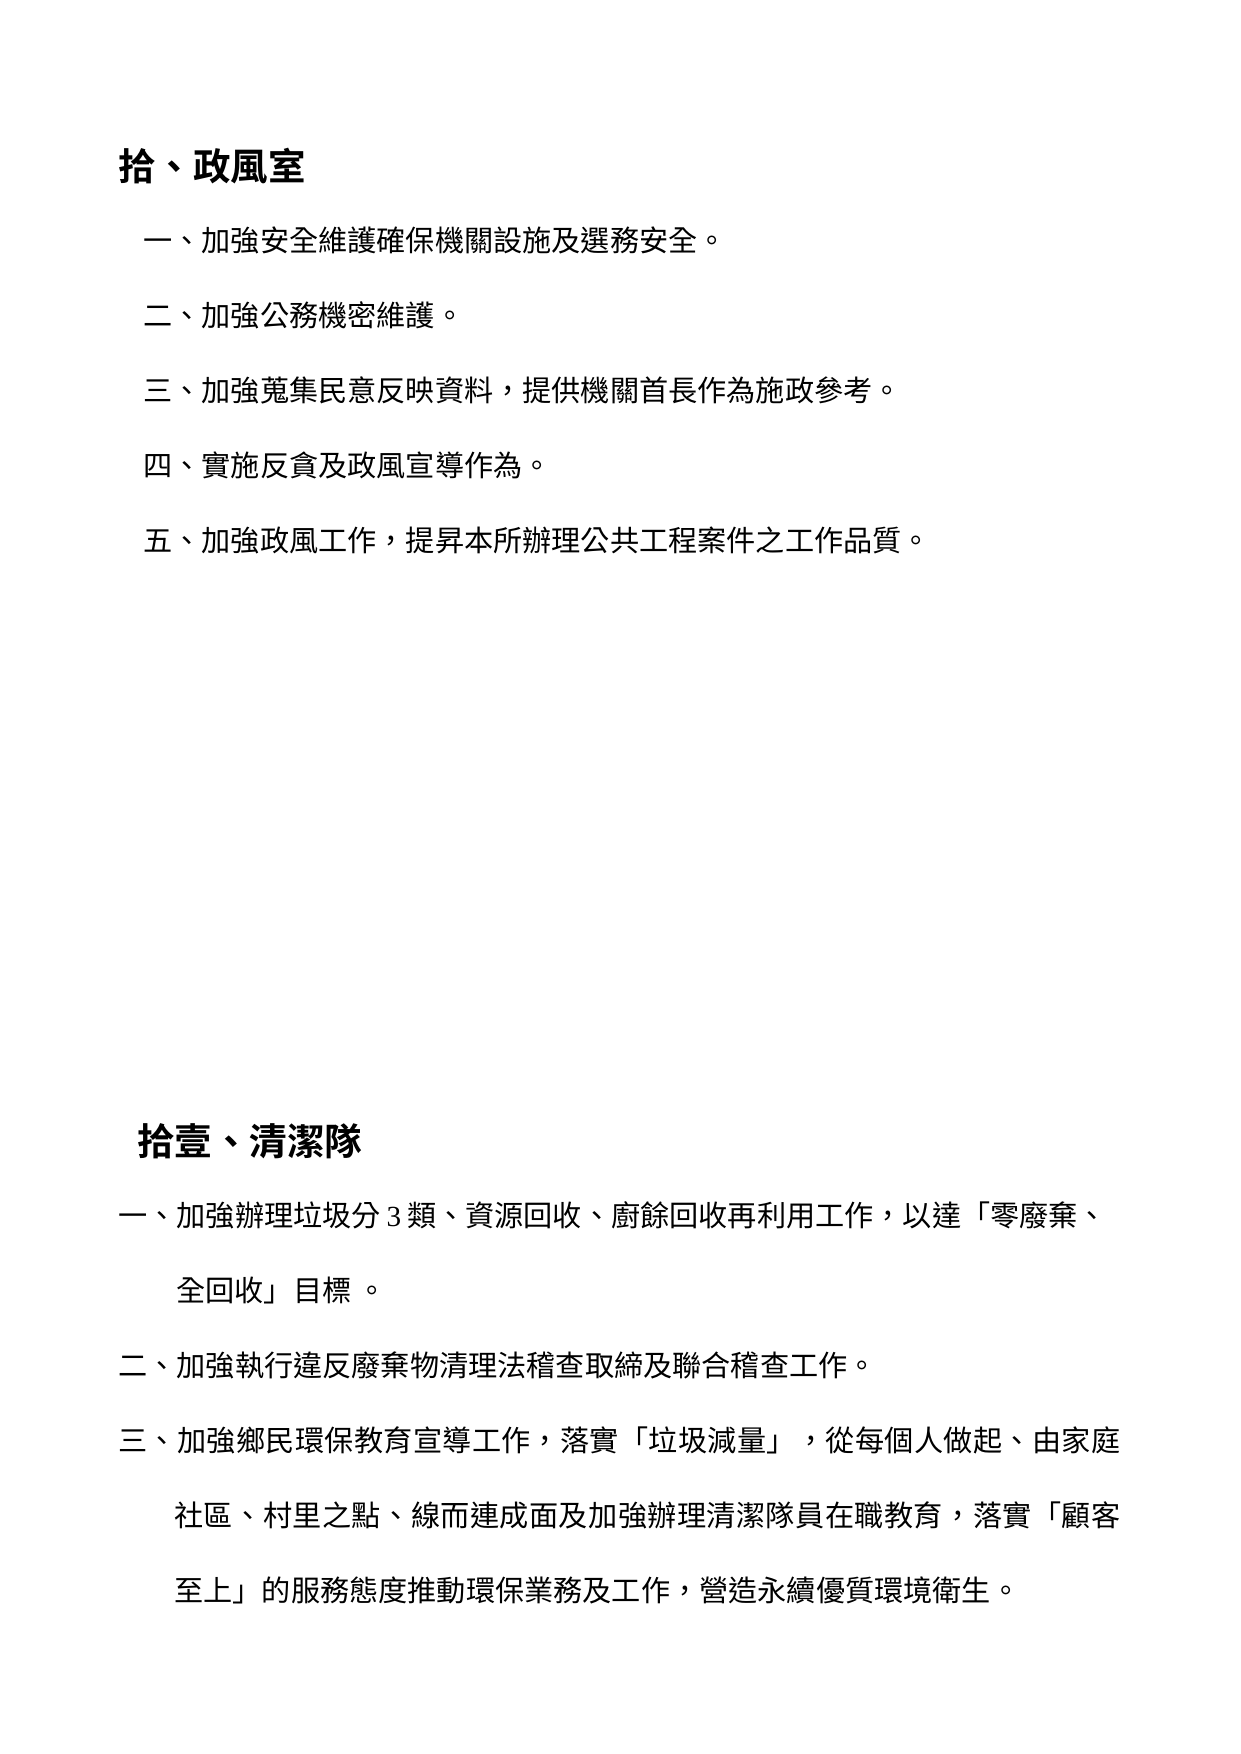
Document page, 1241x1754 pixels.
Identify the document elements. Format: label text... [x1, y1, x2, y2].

text 一、加強安全維護確保機關設施及選務安全。 [143, 201, 1122, 276]
text 一、加強辦理垃圾分3類、資源回收、廚餘回收再利用工作，以達「零廢棄、 [118, 1176, 1122, 1251]
text 三、加強鄉民環保教育宣導工作，落實「垃圾減量」，從每個人做起、由家庭、社區、村里之點、線而連成面及加強辦理清潔隊員在職教育，落實「顧客至上」的服務態度推動環保業務及工作，營造永續優質環境衛生。 [118, 1401, 1122, 1626]
text 拾、政風室 [118, 126, 1122, 201]
text 二、加強執行違反廢棄物清理法稽查取締及聯合稽查工作。 [118, 1326, 1122, 1401]
text 四、實施反貪及政風宣導作為。 [143, 426, 1122, 501]
text 五、加強政風工作，提昇本所辦理公共工程案件之工作品質。 [143, 501, 1122, 576]
text 三、加強蒐集民意反映資料，提供機關首長作為施政參考。 [143, 351, 1122, 426]
text 全回收」目標 。 [176, 1251, 1122, 1326]
text 二、加強公務機密維護。 [143, 276, 1122, 351]
text 拾壹、清潔隊 [118, 1101, 1122, 1176]
